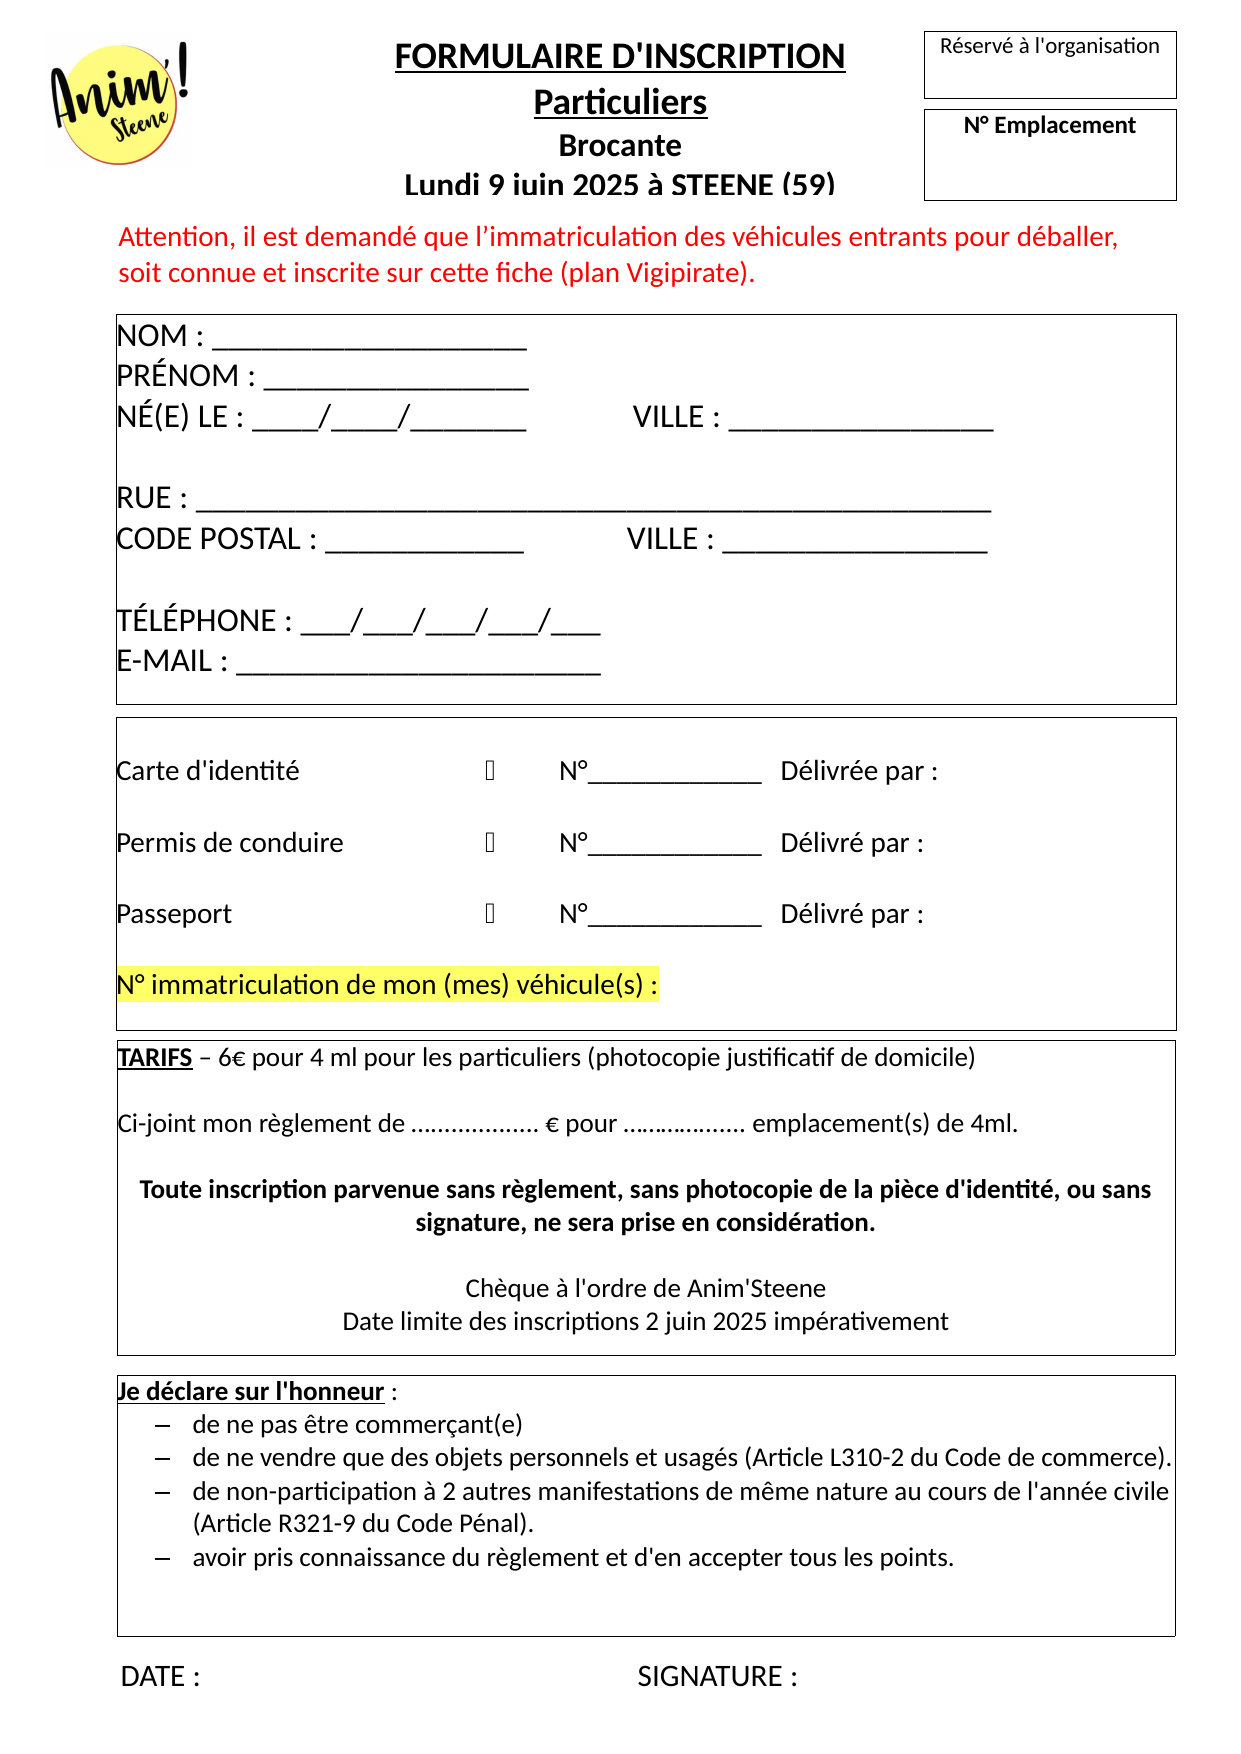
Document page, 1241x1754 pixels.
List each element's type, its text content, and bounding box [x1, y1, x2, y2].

text NOM : ___________________ [117, 315, 1176, 354]
text FORMULAIRE D'INSCRIPTION [326, 32, 914, 78]
text Brocante [326, 124, 914, 164]
text CODE POSTAL : ____________ VILLE : ________________ [117, 517, 1176, 558]
text Toute inscription parvenue sans règlement, sans photocopie de la pièce d'identité, ou sans signature, ne sera prise en considération. [118, 1172, 1175, 1238]
text Particuliers [326, 78, 914, 124]
list de non-participation à 2 autres manifestations de même nature au cours de l'année civile (Article R321-9 du Code Pénal). [155, 1474, 1175, 1540]
text [117, 558, 1176, 599]
text [117, 1002, 1176, 1030]
text Chèque à l'ordre de Anim'Steene [118, 1271, 1175, 1304]
text [117, 931, 1176, 966]
text Permis de conduire  N°____________ Délivré par : [117, 824, 1176, 859]
text Réservé à l'organisation [925, 32, 1176, 59]
text Carte d'identité  N°____________ Délivrée par : [117, 752, 1176, 788]
text DATE : SIGNATURE : [120, 1656, 1120, 1694]
text Attention, il est demandé que l’immatriculation des véhicules entrants pour déballer, soit connue et inscrite sur cette fiche (plan Vigipirate). [118, 218, 1122, 289]
text Passeport  N°____________ Délivré par : [117, 895, 1176, 931]
text N° Emplacement [925, 110, 1176, 140]
list avoir pris connaissance du règlement et d'en accepter tous les points. [155, 1540, 1175, 1573]
text N° immatriculation de mon (mes) véhicule(s) : [117, 966, 1176, 1002]
text TÉLÉPHONE : ___/___/___/___/___ [117, 599, 1176, 639]
text Je déclare sur l'honneur : [118, 1376, 1175, 1408]
text E-MAIL : ______________________ [117, 639, 1176, 680]
text PRÉNOM : ________________ [117, 354, 1176, 395]
text NÉ(E) LE : ____/____/_______ VILLE : ________________ [117, 395, 1176, 436]
text [117, 680, 1176, 704]
text Date limite des inscriptions 2 juin 2025 impérativement [118, 1304, 1175, 1337]
text [117, 859, 1176, 895]
text [117, 436, 1176, 477]
list de ne pas être commerçant(e) [155, 1408, 1175, 1441]
text TARIFS – 6€ pour 4 ml pour les particuliers (photocopie justificatif de domicile) [118, 1041, 1175, 1073]
text [117, 718, 1176, 752]
text Lundi 9 juin 2025 à STEENE (59) [326, 164, 914, 194]
text [117, 788, 1176, 824]
list de ne vendre que des objets personnels et usagés (Article L310-2 du Code de commerce). [155, 1441, 1175, 1474]
text Ci-joint mon règlement de …................ € pour …………....... emplacement(s) de 4ml. [118, 1106, 1175, 1139]
text RUE : ________________________________________________ [117, 477, 1176, 517]
